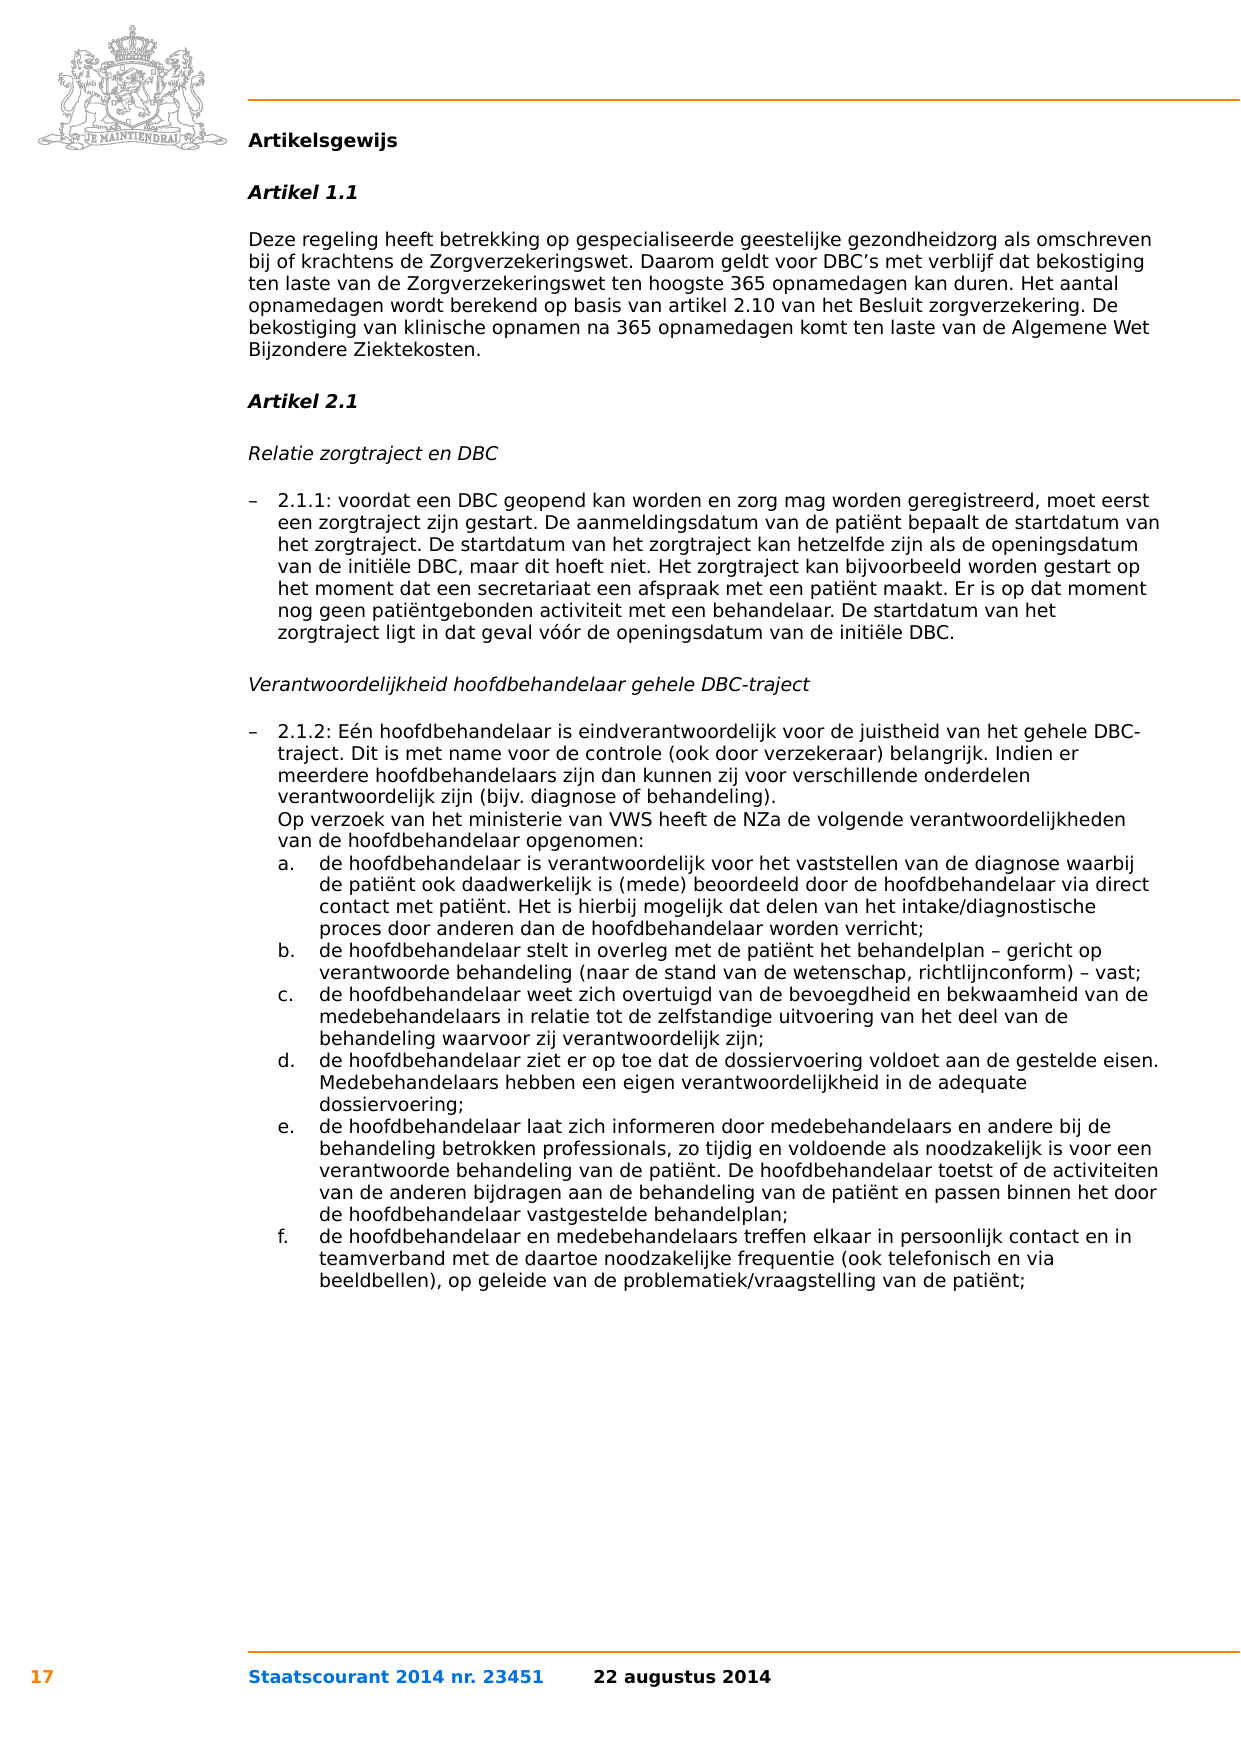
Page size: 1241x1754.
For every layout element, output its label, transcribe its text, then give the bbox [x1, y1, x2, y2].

text c. de hoofdbehandelaar weet zich overtuigd van de bevoegdheid en bekwaamheid van de medebehandelaars in relatie tot de zelfstandige uitvoering van het deel van de behandeling waarvoor zij verantwoordelijk zijn; [277, 984, 1163, 1050]
text f. de hoofdbehandelaar en medebehandelaars treffen elkaar in persoonlijk contact en in teamverband met de daartoe noodzakelijke frequentie (ook telefonisch en via beeldbellen), op geleide van de problematiek/vraagstelling van de patiënt; [277, 1226, 1163, 1292]
text a. de hoofdbehandelaar is verantwoordelijk voor het vaststellen van de diagnose waarbij de patiënt ook daadwerkelijk is (mede) beoordeeld door de hoofdbehandelaar via direct contact met patiënt. Het is hierbij mogelijk dat delen van het intake/diagnostische proces door anderen dan de hoofdbehandelaar worden verricht; [277, 852, 1163, 940]
text d. de hoofdbehandelaar ziet er op toe dat de dossiervoering voldoet aan de gestelde eisen. Medebehandelaars hebben een eigen verantwoordelijkheid in de adequate dossiervoering; [277, 1050, 1163, 1116]
text e. de hoofdbehandelaar laat zich informeren door medebehandelaars en andere bij de behandeling betrokken professionals, zo tijdig en voldoende als noodzakelijk is voor een verantwoorde behandeling van de patiënt. De hoofdbehandelaar toetst of de activiteiten van de anderen bijdragen aan de behandeling van de patiënt en passen binnen het door de hoofdbehandelaar vastgestelde behandelplan; [277, 1116, 1163, 1226]
text – 2.1.1: voordat een DBC geopend kan worden en zorg mag worden geregistreerd, moet eerst een zorgtraject zijn gestart. De aanmeldingsdatum van de patiënt bepaalt de startdatum van het zorgtraject. De startdatum van het zorgtraject kan hetzelfde zijn als de openingsdatum van de initiële DBC, maar dit hoeft niet. Het zorgtraject kan bijvoorbeeld worden gestart op het moment dat een secretariaat een afspraak met een patiënt maakt. Er is op dat moment nog geen patiëntgebonden activiteit met een behandelaar. De startdatum van het zorgtraject ligt in dat geval vóór de openingsdatum van de initiële DBC. [248, 490, 1163, 643]
picture [38, 25, 227, 150]
text b. de hoofdbehandelaar stelt in overleg met de patiënt het behandelplan – gericht op verantwoorde behandeling (naar de stand van de wetenschap, richtlijnconform) – vast; [277, 940, 1163, 984]
subtitle Artikel 2.1 [248, 391, 1163, 413]
subtitle Artikel 1.1 [248, 182, 1163, 204]
subtitle Relatie zorgtraject en DBC [248, 443, 1163, 465]
subtitle Verantwoordelijkheid hoofdbehandelaar gehele DBC-traject [248, 673, 1163, 696]
text Op verzoek van het ministerie van VWS heeft de NZa de volgende verantwoordelijkheden van de hoofdbehandelaar opgenomen: [277, 808, 1163, 852]
text Deze regeling heeft betrekking op gespecialiseerde geestelijke gezondheidzorg als omschreven bij of krachtens de Zorgverzekeringswet. Daarom geldt voor DBC’s met verblijf dat bekostiging ten laste van de Zorgverzekeringswet ten hoogste 365 opnamedagen kan duren. Het aantal opnamedagen wordt berekend op basis van artikel 2.10 van het Besluit zorgverzekering. De bekostiging van klinische opnamen na 365 opnamedagen komt ten laste van de Algemene Wet Bijzondere Ziektekosten. [248, 229, 1163, 361]
subtitle Artikelsgewijs [248, 130, 1163, 152]
text – 2.1.2: Eén hoofdbehandelaar is eindverantwoordelijk voor de juistheid van het gehele DBC-traject. Dit is met name voor de controle (ook door verzekeraar) belangrijk. Indien er meerdere hoofdbehandelaars zijn dan kunnen zij voor verschillende onderdelen verantwoordelijk zijn (bijv. diagnose of behandeling). [248, 721, 1163, 808]
